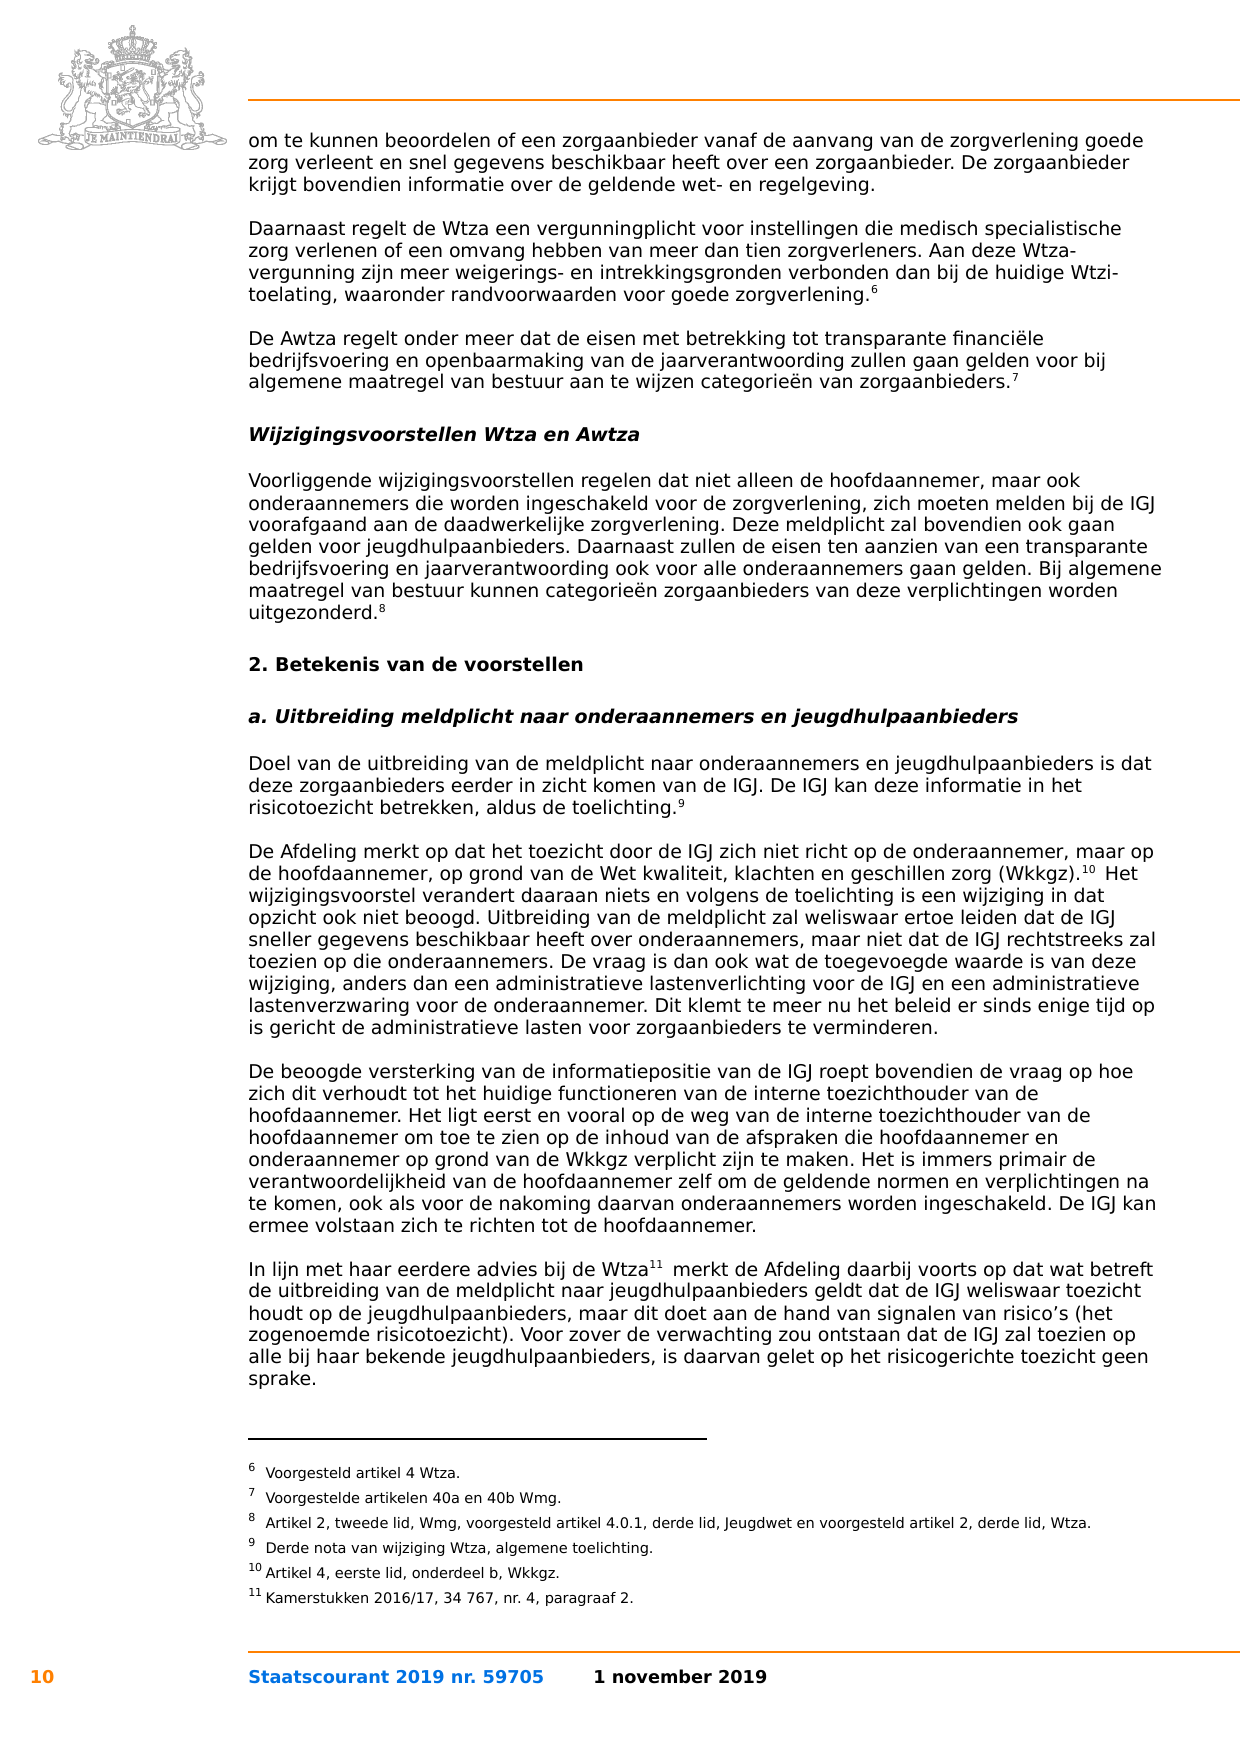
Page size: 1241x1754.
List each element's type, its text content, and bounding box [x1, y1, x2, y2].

text In lijn met haar eerdere advies bij de Wtza merkt de Afdeling daarbij voorts op dat wat betreft de uitbreiding van de meldplicht naar jeugdhulpaanbieders geldt dat de IGJ weliswaar toezicht houdt op de jeugdhulpaanbieders, maar dit doet aan de hand van signalen van risico’s (het zogenoemde risicotoezicht). Voor zover de verwachting zou ontstaan dat de IGJ zal toezien op alle bij haar bekende jeugdhulpaanbieders, is daarvan gelet op het risicogerichte toezicht geen sprake. [248, 1258, 1163, 1390]
text Voorliggende wijzigingsvoorstellen regelen dat niet alleen de hoofdaannemer, maar ook onderaannemers die worden ingeschakeld voor de zorgverlening, zich moeten melden bij de IGJ voorafgaand aan de daadwerkelijke zorgverlening. Deze meldplicht zal bovendien ook gaan gelden voor jeugdhulpaanbieders. Daarnaast zullen de eisen ten aanzien van een transparante bedrijfsvoering en jaarverantwoording ook voor alle onderaannemers gaan gelden. Bij algemene maatregel van bestuur kunnen categorieën zorgaanbieders van deze verplichtingen worden uitgezonderd. [248, 470, 1163, 624]
text Artikel 4, eerste lid, onderdeel b, Wkkgz. [248, 1561, 1163, 1583]
text om te kunnen beoordelen of een zorgaanbieder vanaf de aanvang van de zorgverlening goede zorg verleent en snel gegevens beschikbaar heeft over een zorgaanbieder. De zorgaanbieder krijgt bovendien informatie over de geldende wet- en regelgeving. [248, 130, 1163, 196]
text Doel van de uitbreiding van de meldplicht naar onderaannemers en jeugdhulpaanbieders is dat deze zorgaanbieders eerder in zicht komen van de IGJ. De IGJ kan deze informatie in het risicotoezicht betrekken, aldus de toelichting. [248, 753, 1163, 819]
subtitle a. Uitbreiding meldplicht naar onderaannemers en jeugdhulpaanbieders [248, 706, 1163, 728]
subtitle 2. Betekenis van de voorstellen [248, 654, 1163, 676]
picture [38, 25, 227, 150]
text Daarnaast regelt de Wtza een vergunningplicht voor instellingen die medisch specialistische zorg verlenen of een omvang hebben van meer dan tien zorgverleners. Aan deze Wtza-vergunning zijn meer weigerings- en intrekkingsgronden verbonden dan bij de huidige Wtzi-toelating, waaronder randvoorwaarden voor goede zorgverlening. [248, 218, 1163, 306]
text Derde nota van wijziging Wtza, algemene toelichting. [248, 1536, 1163, 1558]
text De Afdeling merkt op dat het toezicht door de IGJ zich niet richt op de onderaannemer, maar op de hoofdaannemer, op grond van de Wet kwaliteit, klachten en geschillen zorg (Wkkgz). Het wijzigingsvoorstel verandert daaraan niets en volgens de toelichting is een wijziging in dat opzicht ook niet beoogd. Uitbreiding van de meldplicht zal weliswaar ertoe leiden dat de IGJ sneller gegevens beschikbaar heeft over onderaannemers, maar niet dat de IGJ rechtstreeks zal toezien op die onderaannemers. De vraag is dan ook wat de toegevoegde waarde is van deze wijziging, anders dan een administratieve lastenverlichting voor de IGJ en een administratieve lastenverzwaring voor de onderaannemer. Dit klemt te meer nu het beleid er sinds enige tijd op is gericht de administratieve lasten voor zorgaanbieders te verminderen. [248, 841, 1163, 1039]
subtitle Wijzigingsvoorstellen Wtza en Awtza [248, 423, 1163, 445]
text Artikel 2, tweede lid, Wmg, voorgesteld artikel 4.0.1, derde lid, Jeugdwet en voorgesteld artikel 2, derde lid, Wtza. [248, 1511, 1163, 1533]
text Voorgestelde artikelen 40a en 40b Wmg. [248, 1486, 1163, 1508]
text Voorgesteld artikel 4 Wtza. [248, 1461, 1163, 1483]
text De beoogde versterking van de informatiepositie van de IGJ roept bovendien de vraag op hoe zich dit verhoudt tot het huidige functioneren van de interne toezichthouder van de hoofdaannemer. Het ligt eerst en vooral op de weg van de interne toezichthouder van de hoofdaannemer om toe te zien op de inhoud van de afspraken die hoofdaannemer en onderaannemer op grond van de Wkkgz verplicht zijn te maken. Het is immers primair de verantwoordelijkheid van de hoofdaannemer zelf om de geldende normen en verplichtingen na te komen, ook als voor de nakoming daarvan onderaannemers worden ingeschakeld. De IGJ kan ermee volstaan zich te richten tot de hoofdaannemer. [248, 1061, 1163, 1237]
text Kamerstukken 2016/17, 34 767, nr. 4, paragraaf 2. [248, 1586, 1163, 1608]
text De Awtza regelt onder meer dat de eisen met betrekking tot transparante financiële bedrijfsvoering en openbaarmaking van de jaarverantwoording zullen gaan gelden voor bij algemene maatregel van bestuur aan te wijzen categorieën van zorgaanbieders. [248, 327, 1163, 393]
